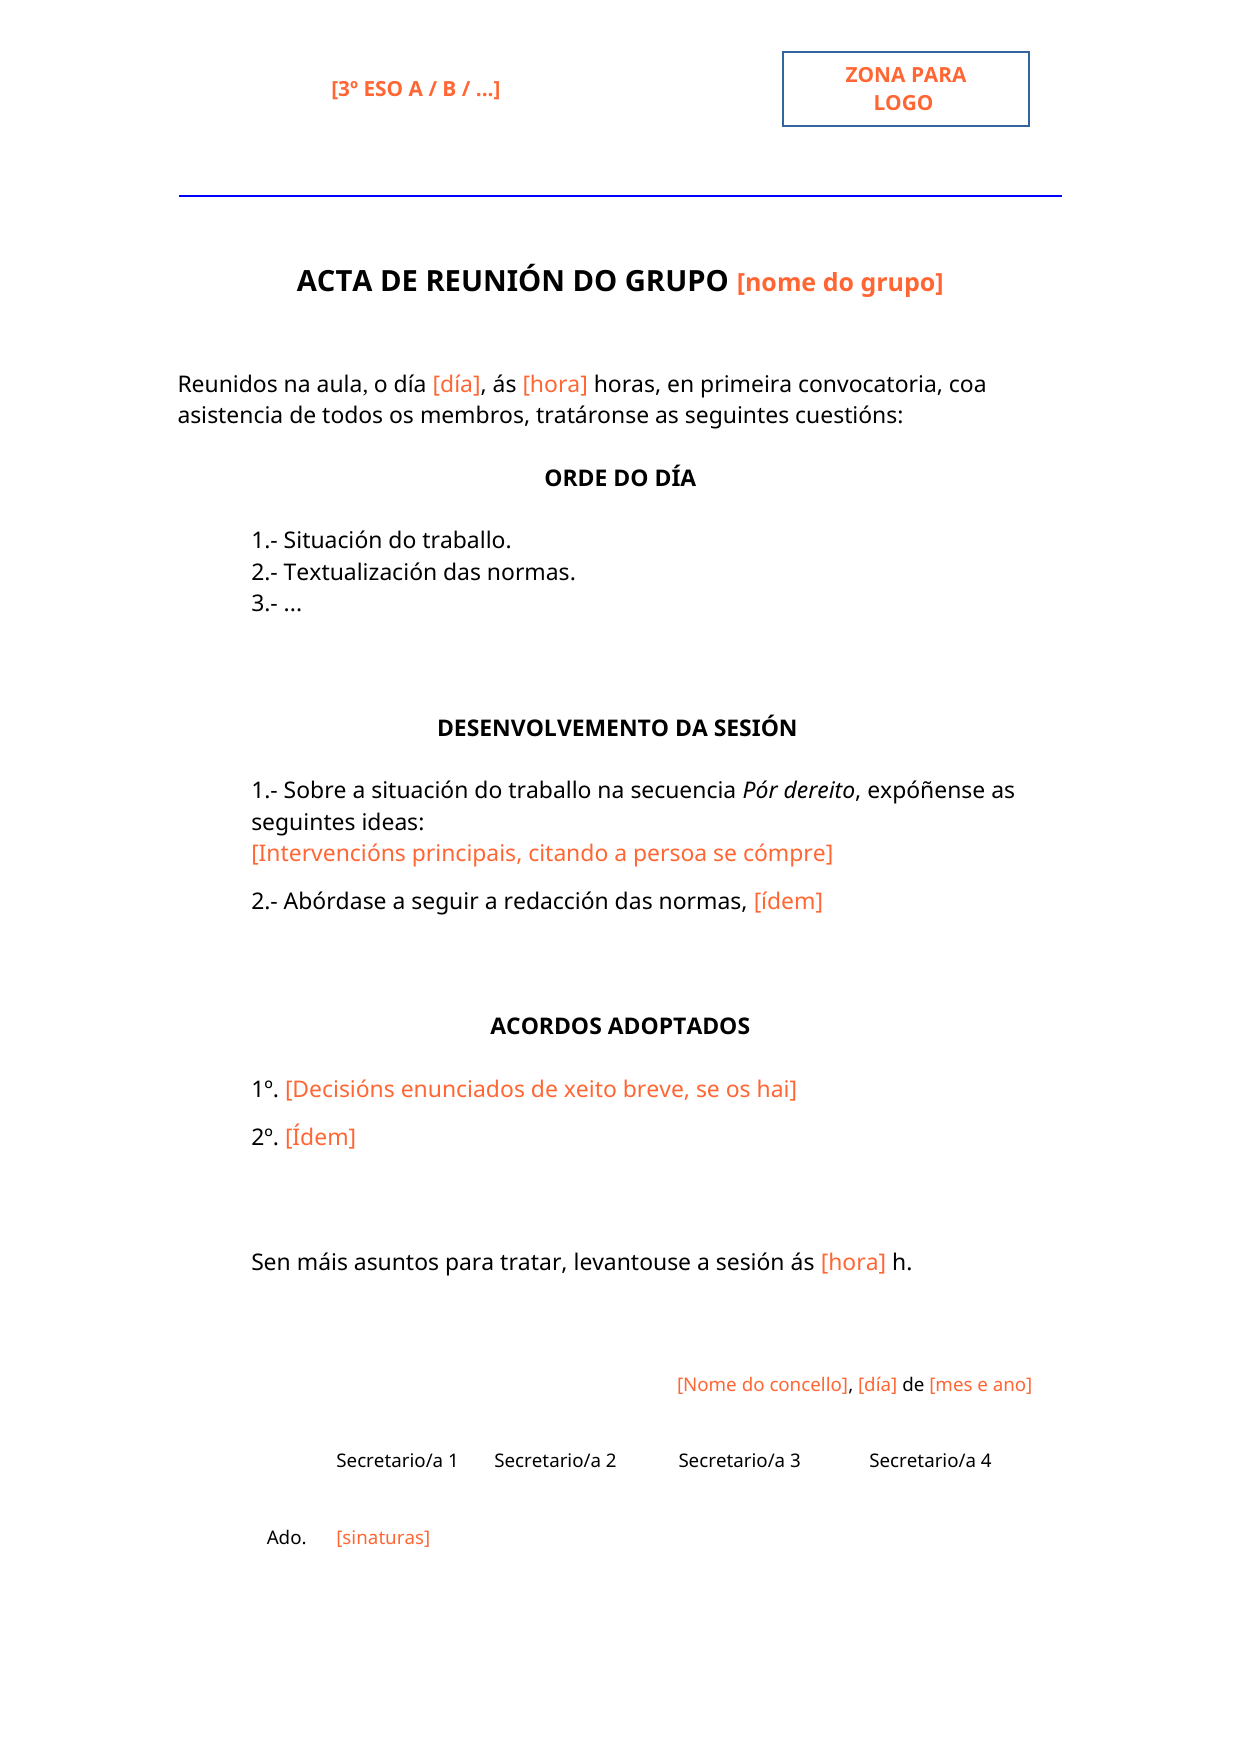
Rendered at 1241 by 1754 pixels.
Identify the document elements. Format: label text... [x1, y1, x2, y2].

table_header [Nome do concello], [día] de [mes e ano] [255, 1371, 1043, 1396]
text ACTA DE REUNIÓN DO GRUPO [nome do grupo] [177, 260, 1063, 300]
text 2.- Textualización das normas. [251, 555, 1063, 587]
table_cell [667, 1473, 858, 1565]
text 1.- Situación do traballo. [251, 524, 1063, 555]
table_cell Secretario/a 1 [325, 1448, 483, 1473]
table_cell Secretario/a 3 [667, 1448, 858, 1473]
table_cell Secretario/a 2 [483, 1448, 667, 1473]
text Sen máis asuntos para tratar, levantouse a sesión ás [hora] h. [177, 1246, 1063, 1277]
text ACORDOS ADOPTADOS [177, 1010, 1063, 1041]
text [Intervencións principais, citando a persoa se cómpre] [251, 837, 1063, 868]
table_cell [255, 1396, 1043, 1422]
text ORDE DO DÍA [177, 462, 1063, 493]
table_cell [255, 1448, 325, 1473]
table_cell [858, 1473, 1043, 1565]
table_cell Secretario/a 4 [858, 1448, 1043, 1473]
text 2º. [Ídem] [177, 1121, 1063, 1152]
table_cell [sinaturas] [325, 1473, 483, 1565]
text 1.- Sobre a situación do traballo na secuencia Pór dereito, expóñense as seguintes ideas: [251, 774, 1063, 837]
table_cell Ado. [255, 1473, 325, 1565]
table_cell [255, 1422, 1043, 1447]
text 1º. [Decisións enunciados de xeito breve, se os hai] [177, 1072, 1063, 1104]
text DESENVOLVEMENTO DA SESIÓN [177, 712, 1063, 743]
text Reunidos na aula, o día [día], ás [hora] horas, en primeira convocatoria, coa asistencia de todos os membros, tratáronse as seguintes cuestións: [177, 368, 1063, 430]
text 3.- ... [251, 587, 1063, 618]
text 2.- Abórdase a seguir a redacción das normas, [ídem] [251, 885, 1063, 916]
table_cell [483, 1473, 667, 1565]
